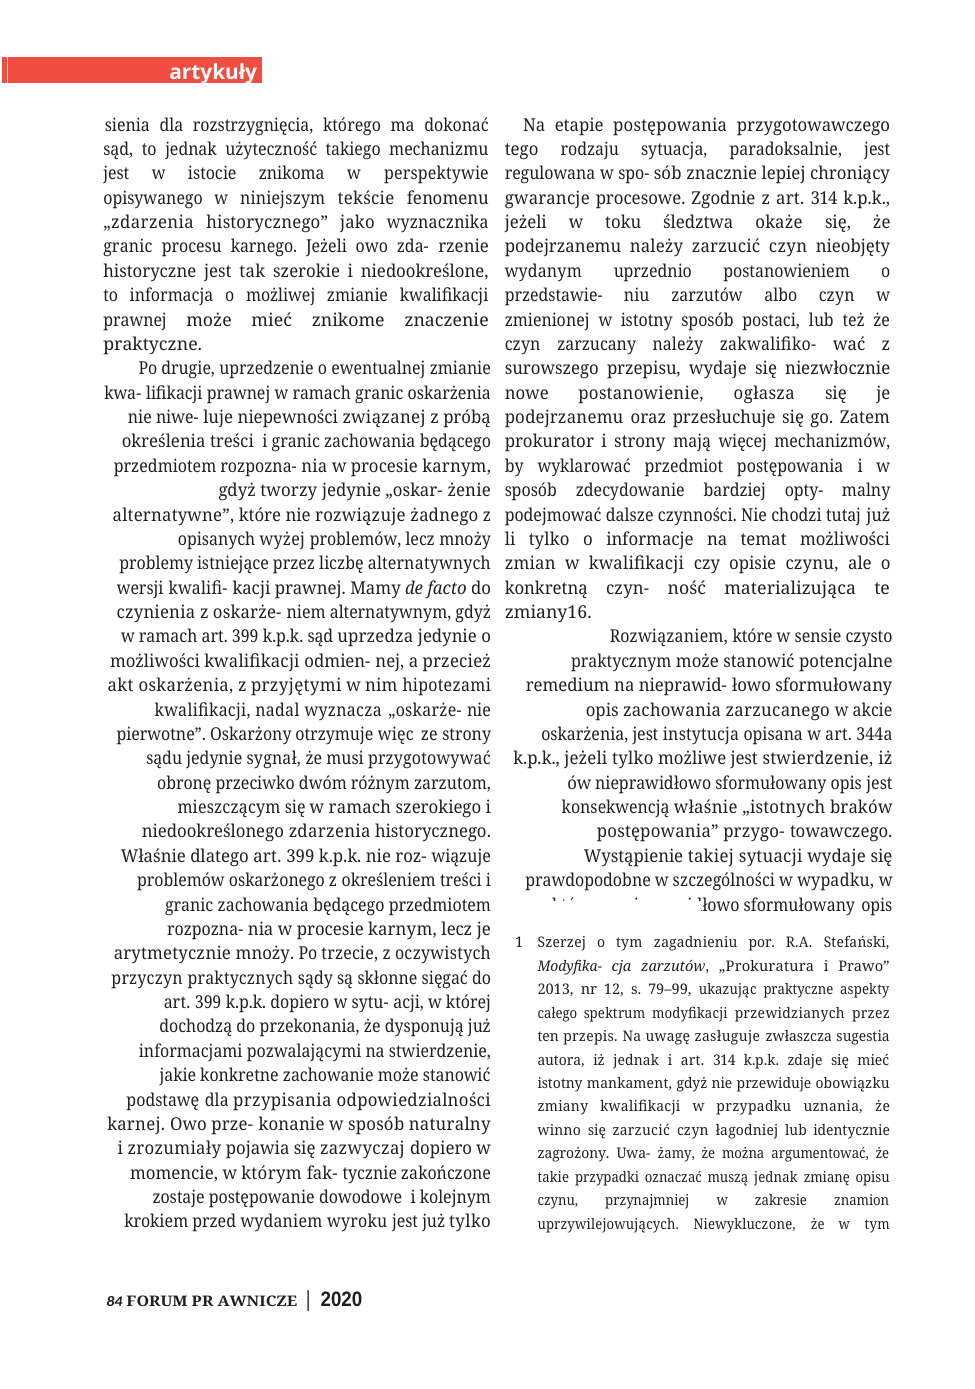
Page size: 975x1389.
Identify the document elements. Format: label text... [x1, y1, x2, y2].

text Po drugie, uprzedzenie o ewentualnej zmianie kwa- lifikacji prawnej w ramach granic oskarżenia nie niwe- luje niepewności związanej z próbą określenia treści i granic zachowania będącego przedmiotem rozpozna- nia w procesie karnym, gdyż tworzy jedynie „oskar- żenie alternatywne”, które nie rozwiązuje żadnego z opisanych wyżej problemów, lecz mnoży problemy istniejące przez liczbę alternatywnych wersji kwalifi- kacji prawnej. Mamy de facto do czynienia z oskarże- niem alternatywnym, gdyż w ramach art. 399 k.p.k. sąd uprzedza jedynie o możliwości kwalifikacji odmien- nej, a przecież akt oskarżenia, z przyjętymi w nim hipotezami kwalifikacji, nadal wyznacza „oskarże- nie pierwotne”. Oskarżony otrzymuje więc ze strony sądu jedynie sygnał, że musi przygotowywać obronę przeciwko dwóm różnym zarzutom, mieszczącym się w ramach szerokiego i niedookreślonego zdarzenia historycznego. Właśnie dlatego art. 399 k.p.k. nie roz- wiązuje problemów oskarżonego z określeniem treści i granic zachowania będącego przedmiotem rozpozna- nia w procesie karnym, lecz je arytmetycznie mnoży. Po trzecie, z oczywistych przyczyn praktycznych sądy są skłonne sięgać do art. 399 k.p.k. dopiero w sytu- acji, w której dochodzą do przekonania, że dysponują już informacjami pozwalającymi na stwierdzenie, jakie konkretne zachowanie może stanowić podstawę dla przypisania odpowiedzialności karnej. Owo prze- konanie w sposób naturalny i zrozumiały pojawia się zazwyczaj dopiero w momencie, w którym fak- tycznie zakończone zostaje postępowanie dowodowe i kolejnym krokiem przed wydaniem wyroku jest już tylko zamknięcie przewodu sądowego. W ten spo- sób jakiekolwiek korzyści wynikające z zastosowa- nia art. 399 k.p.k. pojawiają się dopiero w ostatnim momencie postępowania. Zresztą symetrycznie zni- komo użyteczne byłoby pouczenie w tym trybie zaraz na początku rozprawy, po odczytaniu oskarżenia, gdy [103, 356, 491, 1236]
text Na etapie postępowania przygotowawczego tego rodzaju sytuacja, paradoksalnie, jest regulowana w spo- sób znacznie lepiej chroniący gwarancje procesowe. Zgodnie z art. 314 k.p.k., jeżeli w toku śledztwa okaże się, że podejrzanemu należy zarzucić czyn nieobjęty wydanym uprzednio postanowieniem o przedstawie- niu zarzutów albo czyn w zmienionej w istotny sposób postaci, lub też że czyn zarzucany należy zakwalifiko- wać z surowszego przepisu, wydaje się niezwłocznie nowe postanowienie, ogłasza się je podejrzanemu oraz przesłuchuje się go. Zatem prokurator i strony mają więcej mechanizmów, by wyklarować przedmiot postępowania i w sposób zdecydowanie bardziej opty- malny podejmować dalsze czynności. Nie chodzi tutaj już li tylko o informacje na temat możliwości zmian w kwalifikacji czy opisie czynu, ale o konkretną czyn- ność materializująca te zmiany16. [504, 112, 890, 624]
text Szerzej o tym zagadnieniu por. R.A. Stefański, Modyfika- cja zarzutów, „Prokuratura i Prawo” 2013, nr 12, s. 79–99, ukazując praktyczne aspekty całego spektrum modyfikacji przewidzianych przez ten przepis. Na uwagę zasługuje zwłaszcza sugestia autora, iż jednak i art. 314 k.p.k. zdaje się mieć istotny mankament, gdyż nie przewiduje obowiązku zmiany kwalifikacji w przypadku uznania, że winno się zarzucić czyn łagodniej lub identycznie zagrożony. Uwa- żamy, że można argumentować, że takie przypadki oznaczać muszą jednak zmianę opisu czynu, przynajmniej w zakresie znamion uprzywilejowujących. Niewykluczone, że w tym zakresie wątpliwości autora nie są w istocie praktycznie doniosłe. [537, 932, 889, 1235]
text Rozwiązaniem, które w sensie czysto praktycznym może stanowić potencjalne remedium na nieprawid- łowo sformułowany opis zachowania zarzucanego w akcie oskarżenia, jest instytucja opisana w art. 344a k.p.k., jeżeli tylko możliwe jest stwierdzenie, iż ów nieprawidłowo sformułowany opis jest konsekwencją właśnie „istotnych braków postępowania” przygo- towawczego. Wystąpienie takiej sytuacji wydaje się prawdopodobne w szczególności w wypadku, w któ- rym nieprawidłowo sformułowany opis zachowania zarzucanego jest wynikiem braków dowodowych postępowania przygotowawczego, które uniemożliwiły precyzyjne odtworzenie i zakreślenie granic i treści zachowania stanowiącego przedmiot postępowania. Powyższe rozwiązanie ma o tyle charakter czysto pragmatyczny, gdyż nie stanowi ono merytorycznego [504, 624, 892, 919]
text 16 [515, 932, 530, 955]
text sienia dla rozstrzygnięcia, którego ma dokonać sąd, to jednak użyteczność takiego mechanizmu jest w istocie znikoma w perspektywie opisywanego w niniejszym tekście fenomenu „zdarzenia historycznego” jako wyznacznika granic procesu karnego. Jeżeli owo zda- rzenie historyczne jest tak szerokie i niedookreślone, to informacja o możliwej zmianie kwalifikacji prawnej może mieć znikome znaczenie praktyczne. [103, 112, 489, 356]
text 84 FORUM PR AWNICZE | 2020 [106, 1284, 389, 1312]
text artykuły [2, 57, 270, 83]
